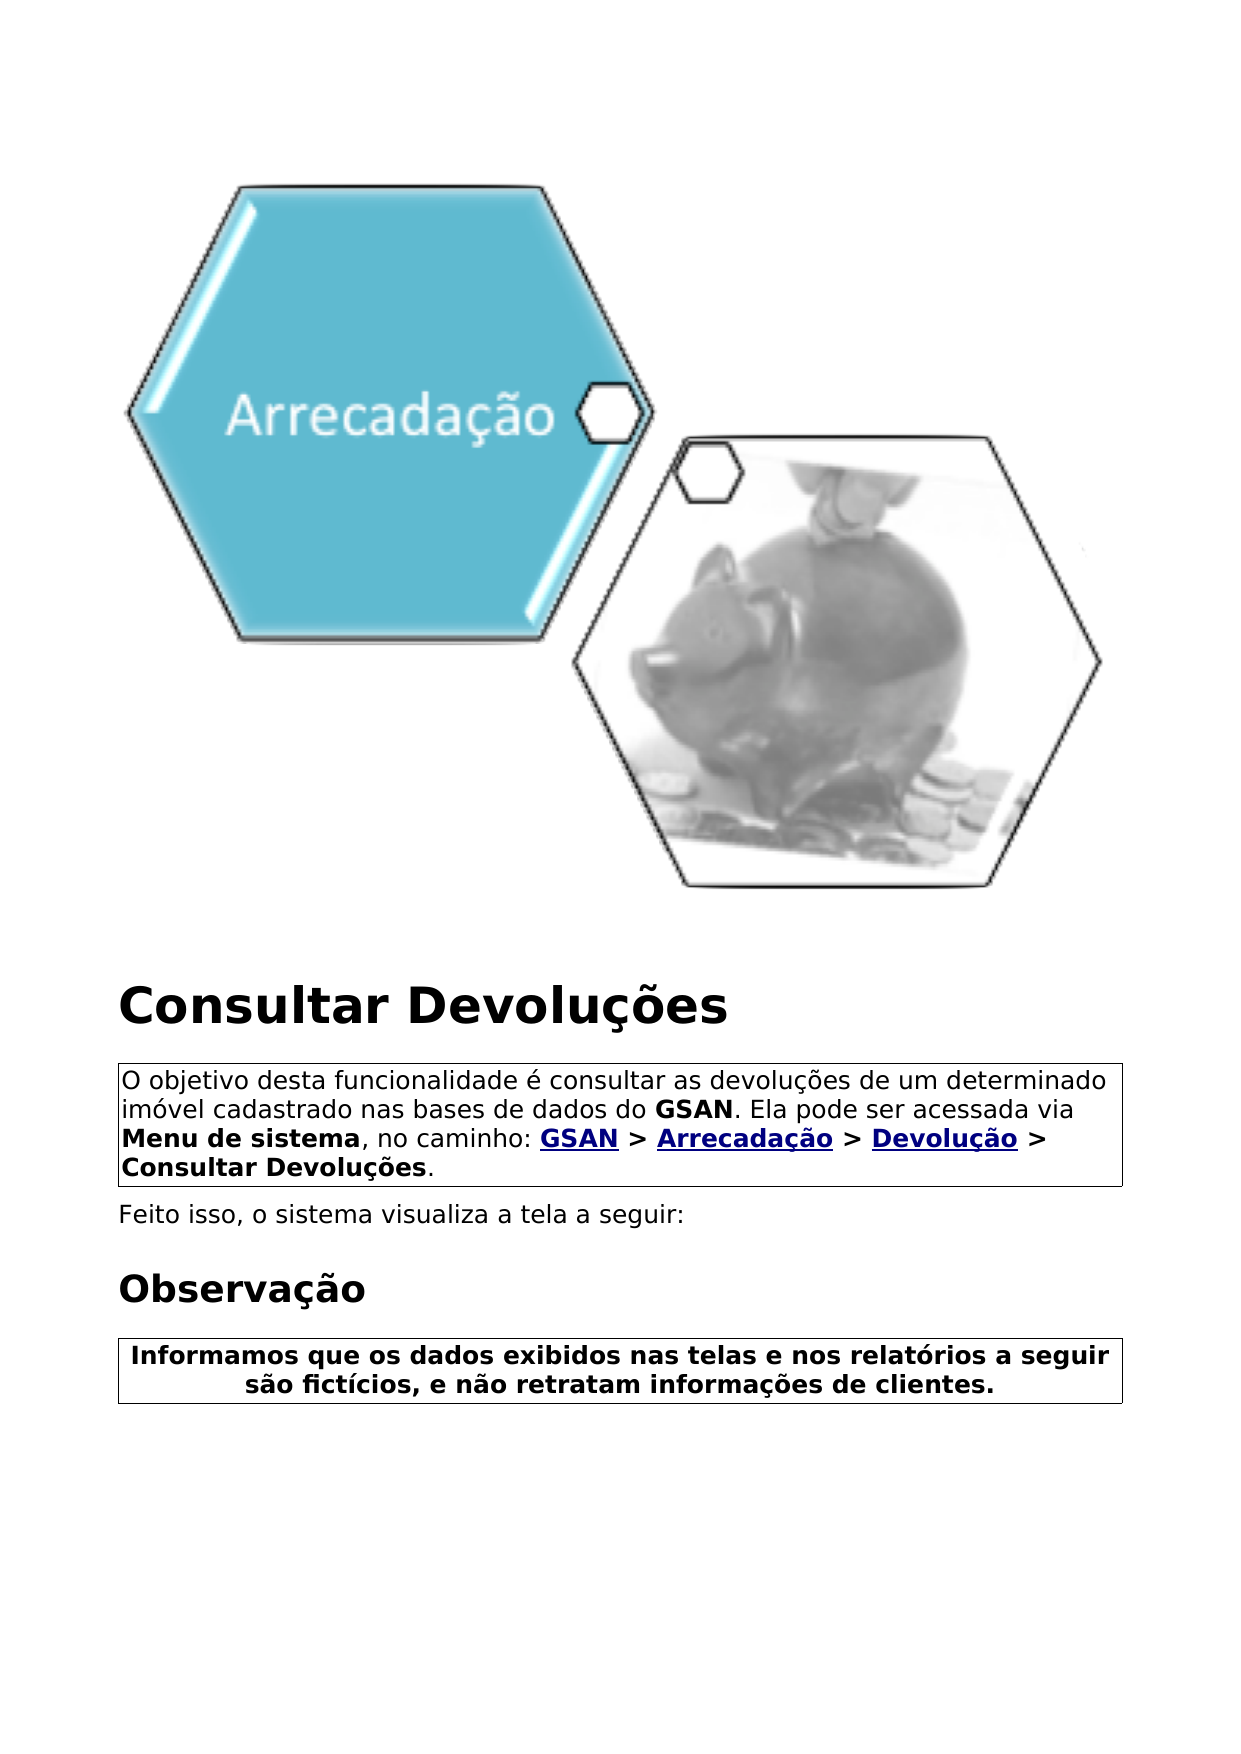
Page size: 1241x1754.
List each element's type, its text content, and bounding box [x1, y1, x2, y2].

table_header Informamos que os dados exibidos nas telas e nos relatórios a seguir são fictícios, e não retratam informações de clientes. [119, 1339, 1122, 1402]
text Feito isso, o sistema visualiza a tela a seguir: [118, 1201, 1122, 1230]
table_header O objetivo desta funcionalidade é consultar as devoluções de um determinado imóvel cadastrado nas bases de dados do GSAN. Ela pode ser acessada via Menu de sistema, no caminho: GSAN > Arrecadação > Devolução > Consultar Devoluções. [119, 1064, 1122, 1186]
subtitle Consultar Devoluções [118, 977, 1122, 1036]
picture [118, 118, 1123, 911]
subtitle Observação [118, 1267, 1122, 1311]
